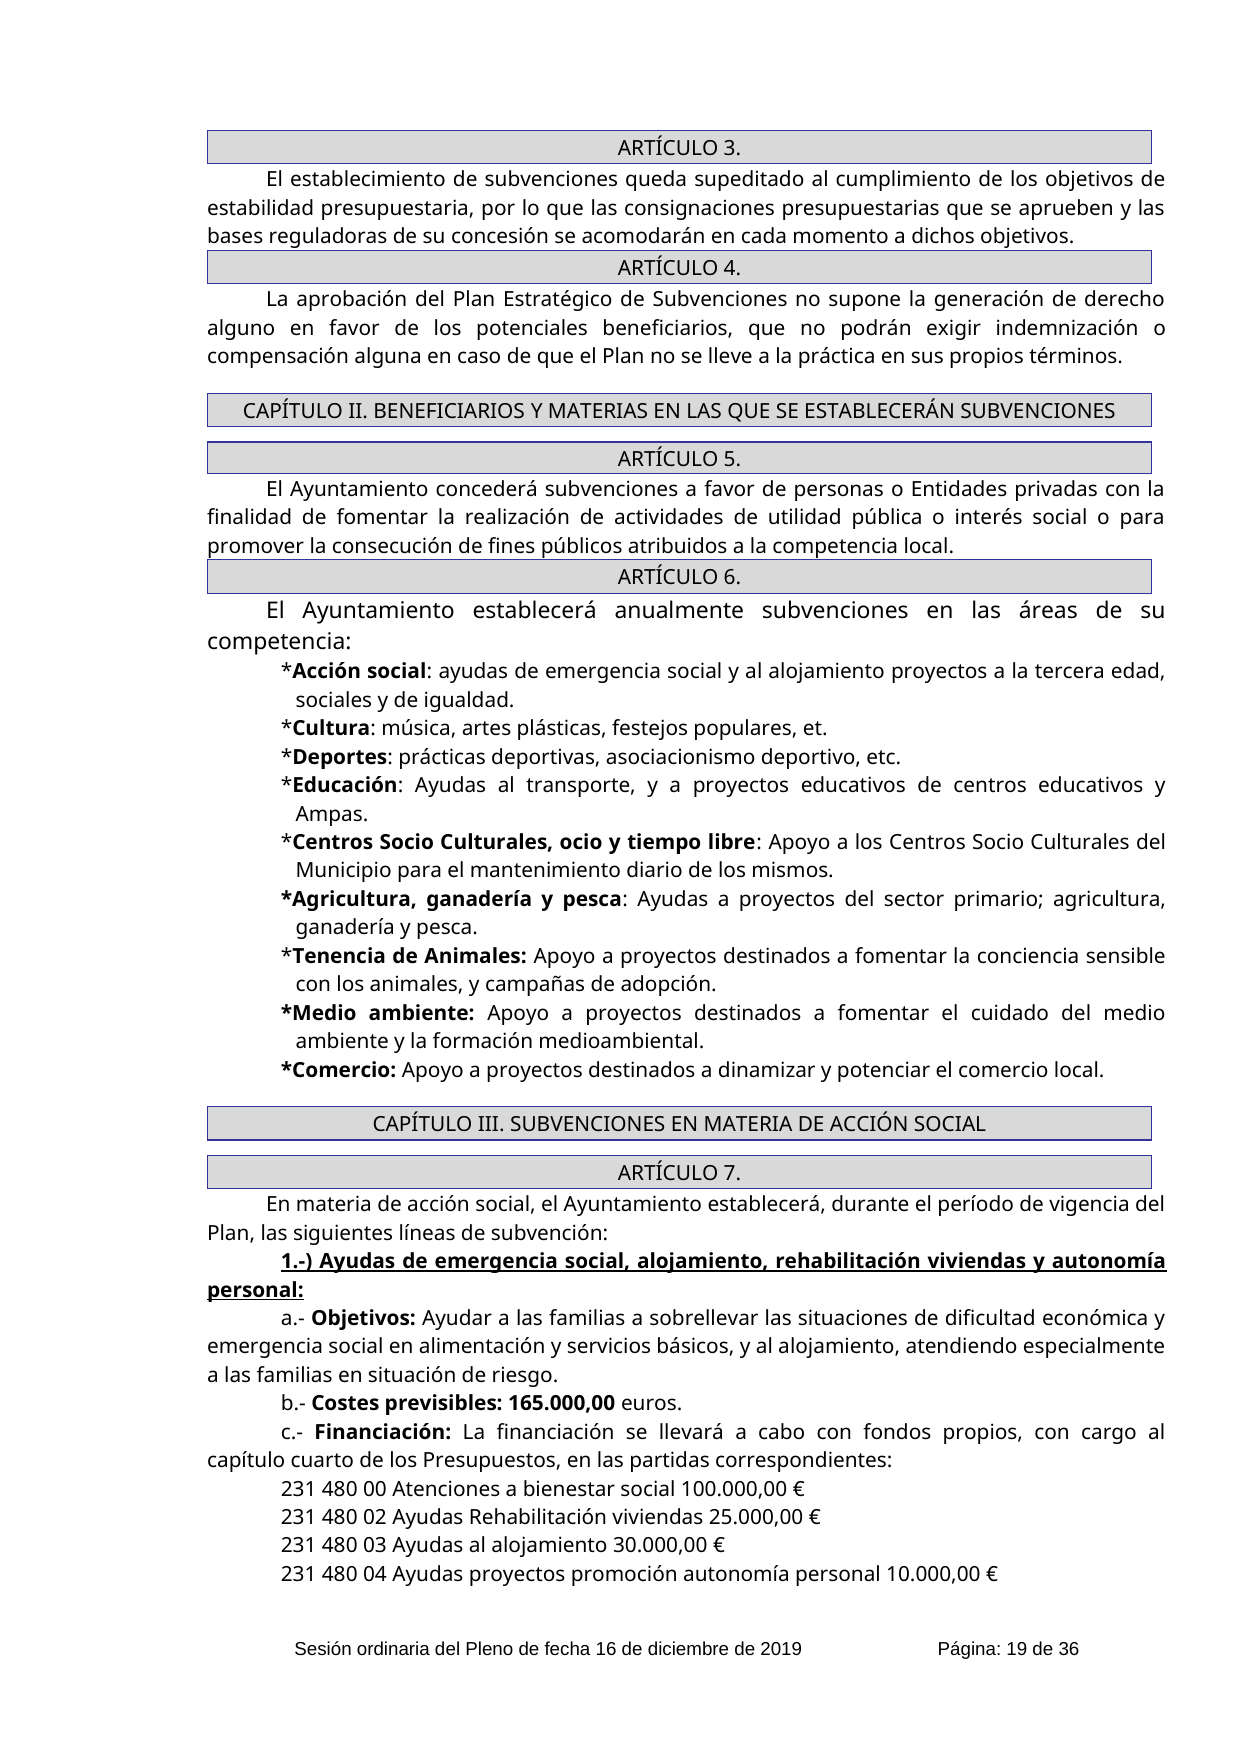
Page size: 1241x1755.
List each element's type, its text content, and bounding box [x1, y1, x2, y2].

text *Acción social: ayudas de emergencia social y al alojamiento proyectos a la tercera edad, sociales y de igualdad. [281, 657, 1167, 713]
text b.- Costes previsibles: 165.000,00 euros. [207, 1388, 1167, 1417]
text El Ayuntamiento establecerá anualmente subvenciones en las áreas de su competencia: [207, 594, 1167, 657]
text 231 480 03 Ayudas al alojamiento 30.000,00 € [207, 1531, 1167, 1559]
subtitle CAPÍTULO III. SUBVENCIONES EN MATERIA DE ACCIÓN SOCIAL [208, 1107, 1151, 1139]
text *Agricultura, ganadería y pesca: Ayudas a proyectos del sector primario; agricultura, ganadería y pesca. [281, 884, 1167, 941]
text c.- Financiación: La financiación se llevará a cabo con fondos propios, con cargo al capítulo cuarto de los Presupuestos, en las partidas correspondientes: [207, 1417, 1167, 1474]
text a.- Objetivos: Ayudar a las familias a sobrellevar las situaciones de dificultad económica y emergencia social en alimentación y servicios básicos, y al alojamiento, atendiendo especialmente a las familias en situación de riesgo. [207, 1303, 1167, 1388]
subtitle ARTÍCULO 6. [208, 560, 1151, 593]
subtitle ARTÍCULO 7. [208, 1156, 1151, 1188]
text 231 480 02 Ayudas Rehabilitación viviendas 25.000,00 € [207, 1502, 1167, 1531]
text El establecimiento de subvenciones queda supeditado al cumplimiento de los objetivos de estabilidad presupuestaria, por lo que las consignaciones presupuestarias que se aprueben y las bases reguladoras de su concesión se acomodarán en cada momento a dichos objetivos. [207, 164, 1167, 250]
subtitle ARTÍCULO 5. [208, 443, 1151, 473]
text 231 480 00 Atenciones a bienestar social 100.000,00 € [207, 1474, 1167, 1502]
subtitle ARTÍCULO 4. [208, 251, 1151, 283]
text En materia de acción social, el Ayuntamiento establecerá, durante el período de vigencia del Plan, las siguientes líneas de subvención: [207, 1189, 1167, 1246]
text 231 480 04 Ayudas proyectos promoción autonomía personal 10.000,00 € [207, 1559, 1167, 1587]
text *Medio ambiente: Apoyo a proyectos destinados a fomentar el cuidado del medio ambiente y la formación medioambiental. [281, 998, 1167, 1055]
subtitle CAPÍTULO II. BENEFICIARIOS Y MATERIAS EN LAS QUE SE ESTABLECERÁN SUBVENCIONES [208, 394, 1151, 426]
text El Ayuntamiento concederá subvenciones a favor de personas o Entidades privadas con la finalidad de fomentar la realización de actividades de utilidad pública o interés social o para promover la consecución de fines públicos atribuidos a la competencia local. [207, 474, 1167, 559]
text *Educación: Ayudas al transporte, y a proyectos educativos de centros educativos y Ampas. [281, 770, 1167, 827]
text *Tenencia de Animales: Apoyo a proyectos destinados a fomentar la conciencia sensible con los animales, y campañas de adopción. [281, 941, 1167, 998]
text *Deportes: prácticas deportivas, asociacionismo deportivo, etc. [281, 742, 1167, 770]
text La aprobación del Plan Estratégico de Subvenciones no supone la generación de derecho alguno en favor de los potenciales beneficiarios, que no podrán exigir indemnización o compensación alguna en caso de que el Plan no se lleve a la práctica en sus propios términos. [207, 284, 1167, 370]
text *Centros Socio Culturales, ocio y tiempo libre: Apoyo a los Centros Socio Culturales del Municipio para el mantenimiento diario de los mismos. [281, 827, 1167, 884]
text 1.-) Ayudas de emergencia social, alojamiento, rehabilitación viviendas y autonomía personal: [207, 1246, 1167, 1303]
text *Cultura: música, artes plásticas, festejos populares, et. [281, 713, 1167, 742]
text *Comercio: Apoyo a proyectos destinados a dinamizar y potenciar el comercio local. [281, 1055, 1167, 1083]
subtitle ARTÍCULO 3. [208, 131, 1151, 163]
